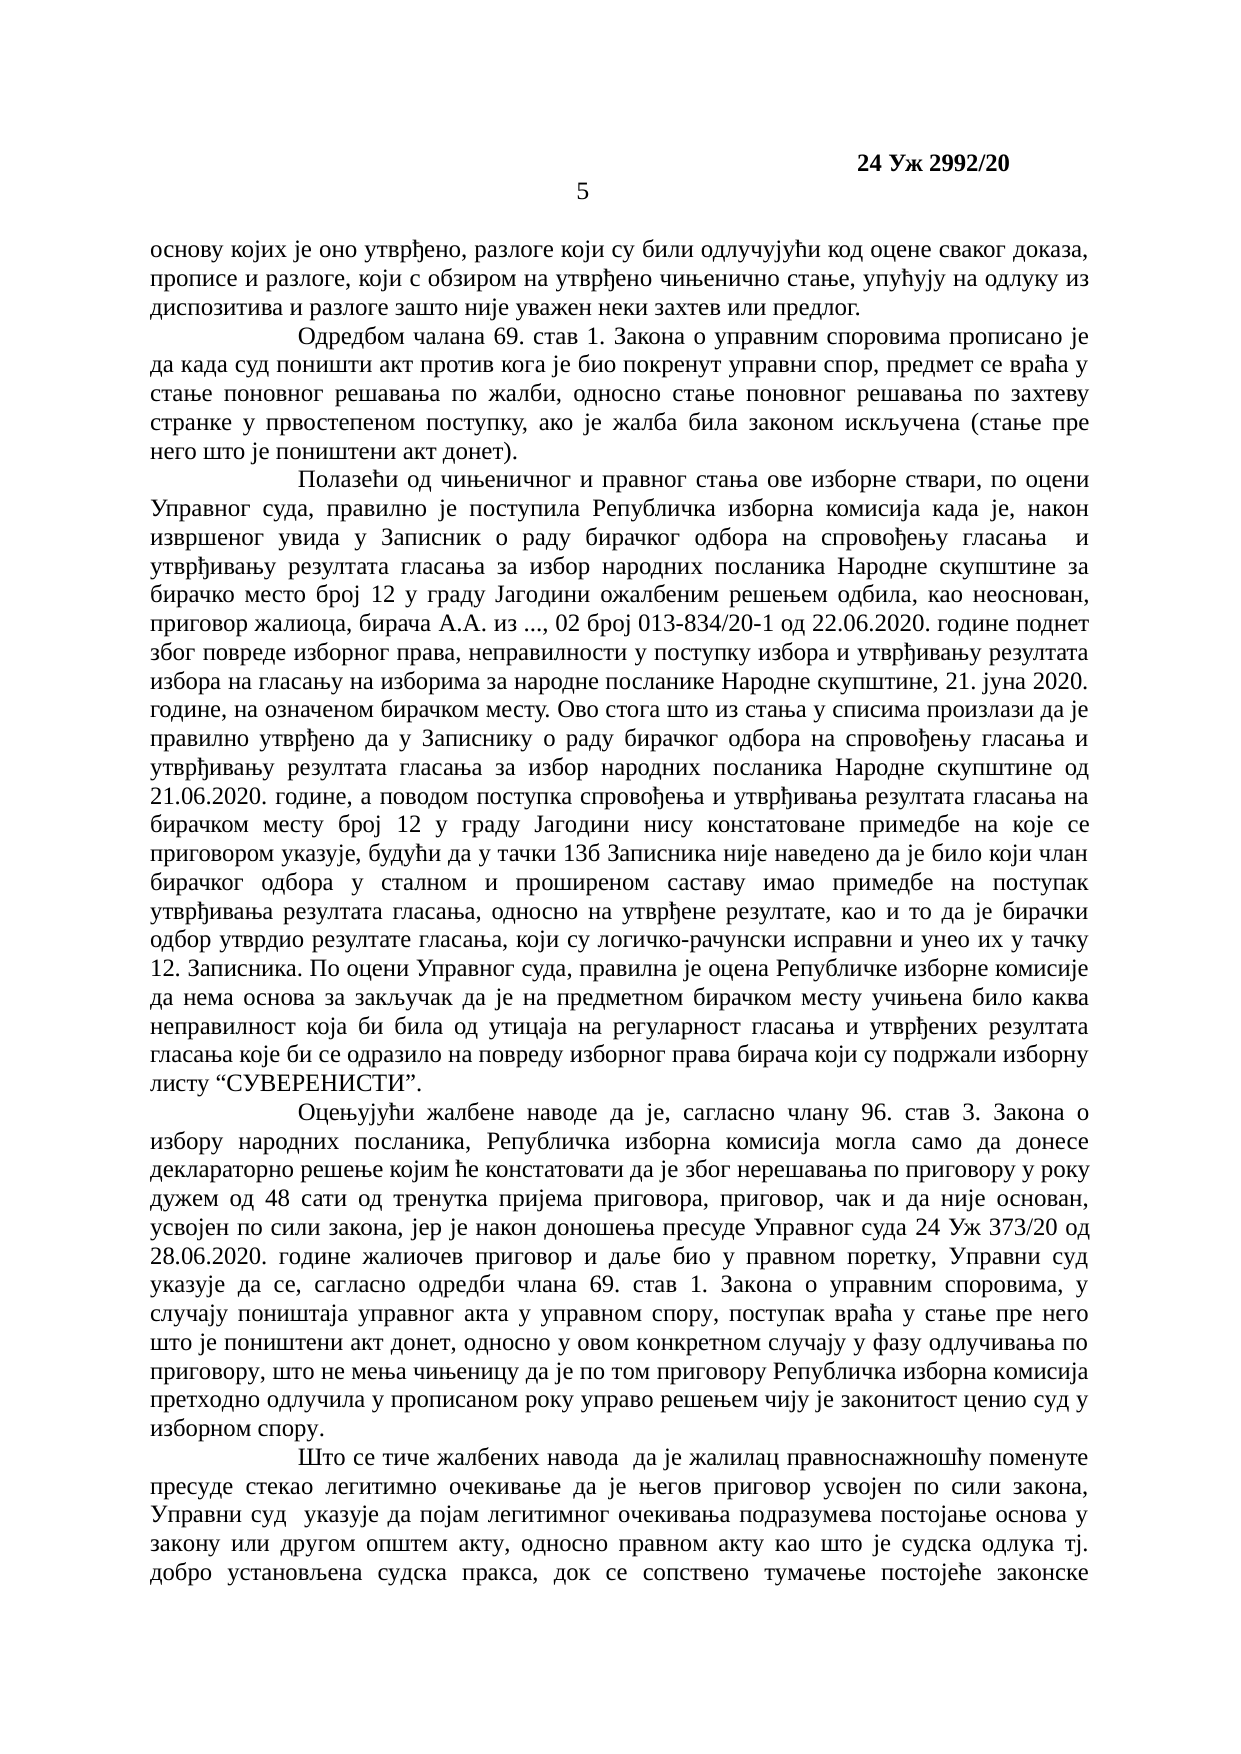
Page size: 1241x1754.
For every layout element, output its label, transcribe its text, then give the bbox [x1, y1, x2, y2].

text Полазећи од чињеничног и правног стања ове изборне ствари, по оцени Управног суда, правилно је поступила Републичка изборна комисија када је, након извршеног увида у Записник о раду бирачког одбора на спровођењу гласања и утврђивању резултата гласања за избор народних посланика Народне скупштине за бирачко место број 12 у граду Јагодини ожалбеним решењем одбила, као неоснован, приговор жалиоца, бирача А.А. из ..., 02 број 013-834/20-1 од 22.06.2020. године поднет због повреде изборног права, неправилности у поступку избора и утврђивању резултата избора на гласању на изборима за народне посланике Народне скупштине, 21. јуна 2020. године, на означеном бирачком месту. Ово стога што из стања у списима произлази да је правилно утврђено да у Записнику о раду бирачког одбора на спровођењу гласања и утврђивању резултата гласања за избор народних посланика Народне скупштине од 21.06.2020. године, а поводом поступка спровођења и утврђивања резултата гласања на бирачком месту број 12 у граду Јагодини нису констатоване примедбе на које се приговором указује, будући да у тачки 13б Записника није наведено да је било који члан бирачког одбора у сталном и проширеном саставу имао примедбе на поступак утврђивања резултата гласања, односно на утврђене резултате, као и то да је бирачки одбор утврдио резултате гласања, који су логичко-рачунски исправни и унео их у тачку 12. Записника. По оцени Управног суда, правилна је оцена Републичке изборне комисије да нема основа за закључак да је на предметном бирачком месту учињена било каква неправилност која би била од утицаја на регуларност гласања и утврђених резултата гласања које би се одразило на повреду изборног права бирача који су подржали изборну листу “СУВЕРЕНИСТИ”. [150, 464, 1090, 1097]
text Што се тиче жалбених навода да је жалилац правноснажношћу поменуте пресуде стекао легитимно очекивање да је његов приговор усвојен по сили закона, Управни суд указује да појам легитимног очекивања подразумева постојање основа у закону или другом општем акту, односно правном акту као што је судска одлука тј. добро установљена судска пракса, док се сопствено тумачење постојеће законске [150, 1442, 1090, 1586]
text Оцењујући жалбене наводе да је, сагласно члану 96. став 3. Закона о избору народних посланика, Републичка изборна комисија могла само да донесе деклараторно решење којим ће констатовати да је због нерешавања по приговору у року дужем од 48 сати од тренутка пријема приговора, приговор, чак и да није основан, усвојен по сили закона, јер је након доношења пресуде Управног суда 24 Уж 373/20 од 28.06.2020. године жалиочев приговор и даље био у правном поретку, Управни суд указује да се, сагласно одредби члана 69. став 1. Закона о управним споровима, у случају поништаја управног акта у управном спору, поступак враћа у стање пре него што је поништени акт донет, односно у овом конкретном случају у фазу одлучивања по приговору, што не мења чињеницу да је по том приговору Републичка изборна комисија претходно одлучила у прописаном року управо решењем чију је законитост ценио суд у изборном спору. [150, 1097, 1090, 1442]
text основу којих је оно утврђено, разлоге који су били одлучујући код оцене сваког доказа, прописе и разлоге, који с обзиром на утврђено чињенично стање, упућују на одлуку из диспозитива и разлоге зашто није уважен неки захтев или предлог. [150, 234, 1090, 321]
text Одредбом чалана 69. став 1. Закона о управним споровима прописано је да када суд поништи акт против кога је био покренут управни спор, предмет се враћа у стање поновног решавања по жалби, односно стање поновног решавања по захтеву странке у првостепеном поступку, ако је жалба била законом искључена (стање пре него што је поништени акт донет). [150, 321, 1090, 464]
